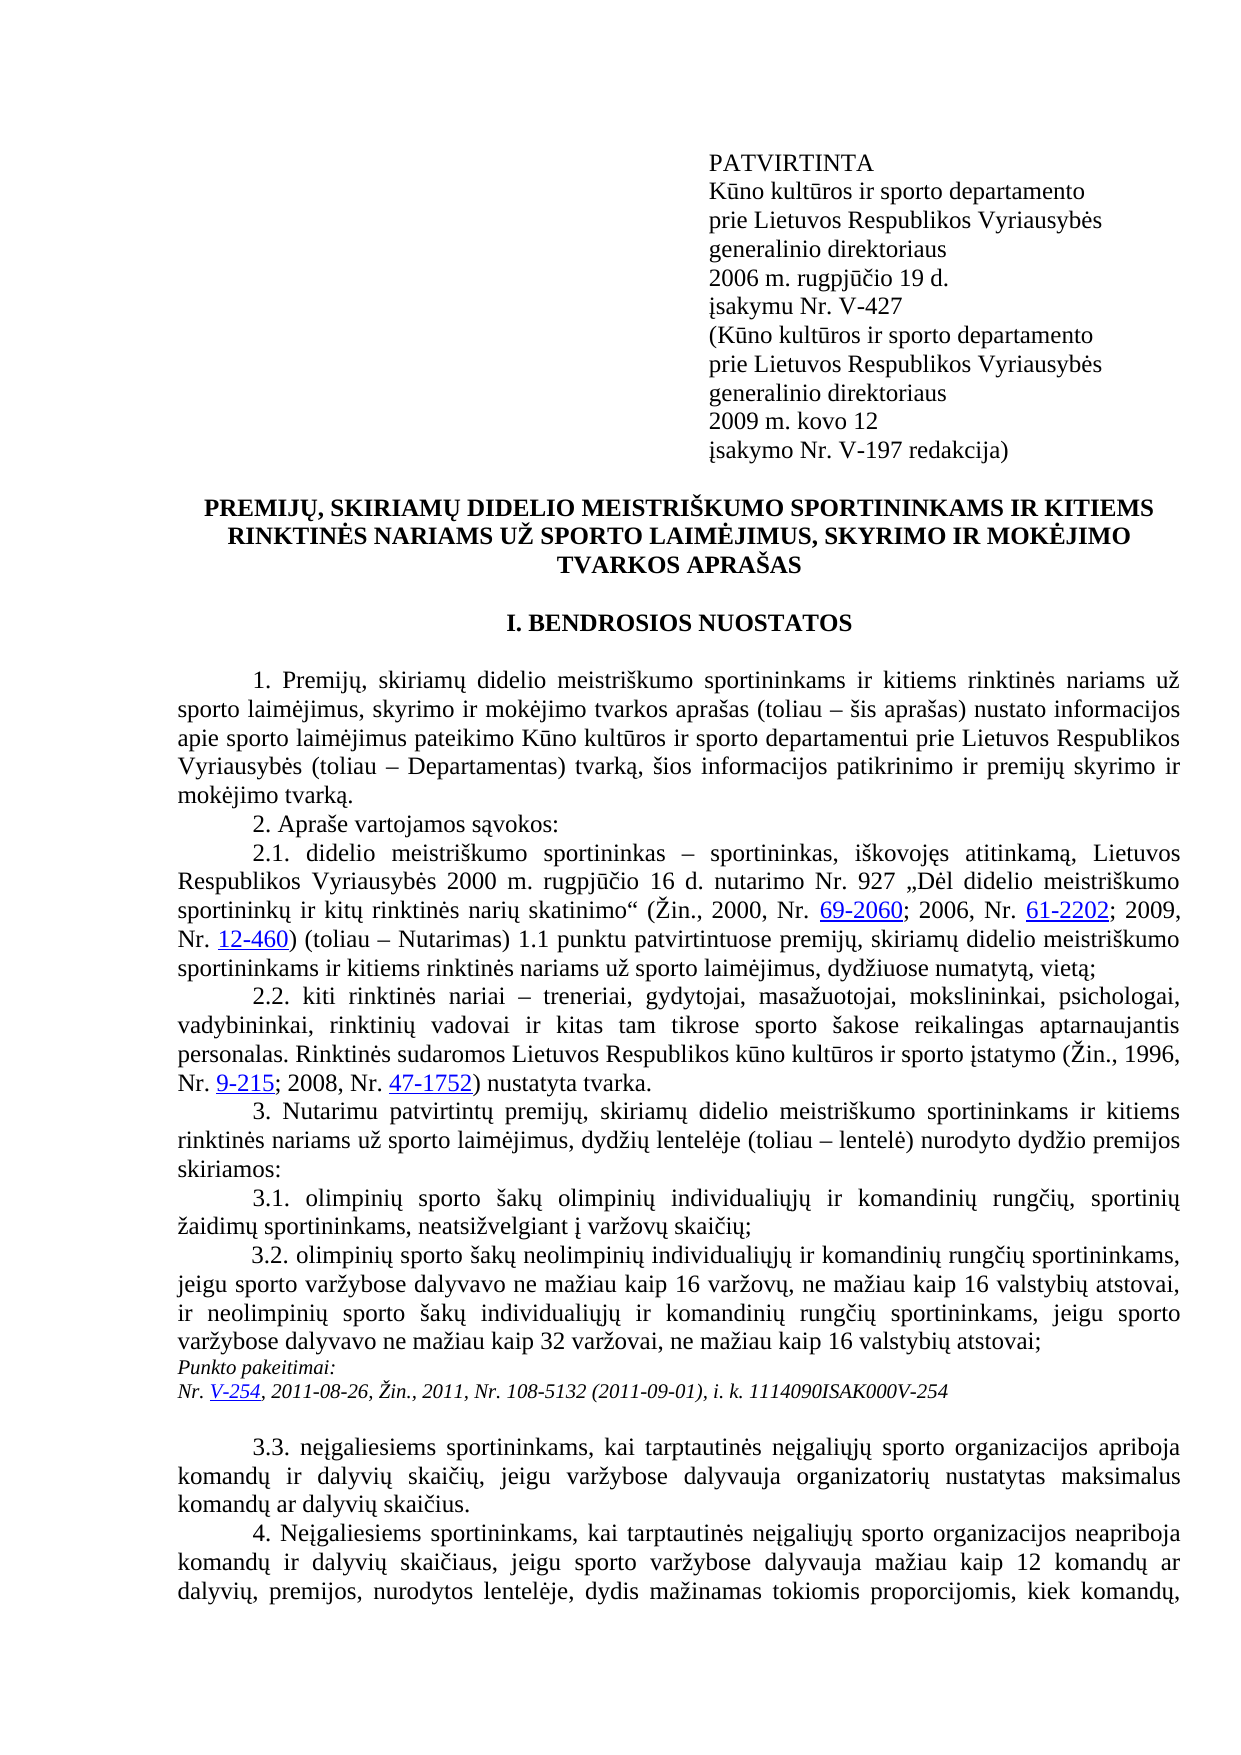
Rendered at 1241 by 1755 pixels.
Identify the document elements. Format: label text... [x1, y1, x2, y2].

text I. BENDROSIOS NUOSTATOS [177, 608, 1181, 636]
text 2. Apraše vartojamos sąvokos: [177, 809, 1181, 838]
text 3.1. olimpinių sporto šakų olimpinių individualiųjų ir komandinių rungčių, sportinių žaidimų sportininkams, neatsižvelgiant į varžovų skaičių; [177, 1183, 1181, 1240]
text įsakymu Nr. V-427 [177, 291, 1181, 320]
text Kūno kultūros ir sporto departamento [177, 176, 1181, 205]
text 3.3. neįgaliesiems sportininkams, kai tarptautinės neįgaliųjų sporto organizacijos apriboja komandų ir dalyvių skaičių, jeigu varžybose dalyvauja organizatorių nustatytas maksimalus komandų ar dalyvių skaičius. [177, 1432, 1181, 1518]
text 4. Neįgaliesiems sportininkams, kai tarptautinės neįgaliųjų sporto organizacijos neapriboja komandų ir dalyvių skaičiaus, jeigu sporto varžybose dalyvauja mažiau kaip 12 komandų ar dalyvių, premijos, nurodytos lentelėje, dydis mažinamas tokiomis proporcijomis, kiek komandų, [177, 1518, 1181, 1604]
text 1. Premijų, skiriamų didelio meistriškumo sportininkams ir kitiems rinktinės nariams už sporto laimėjimus, skyrimo ir mokėjimo tvarkos aprašas (toliau – šis aprašas) nustato informacijos apie sporto laimėjimus pateikimo Kūno kultūros ir sporto departamentui prie Lietuvos Respublikos Vyriausybės (toliau – Departamentas) tvarką, šios informacijos patikrinimo ir premijų skyrimo ir mokėjimo tvarką. [177, 665, 1181, 809]
text 2006 m. rugpjūčio 19 d. [177, 263, 1181, 291]
text generalinio direktoriaus [177, 234, 1181, 263]
text (Kūno kultūros ir sporto departamento [177, 320, 1181, 349]
text PREMIJŲ, SKIRIAMŲ DIDELIO MEISTRIŠKUMO SPORTININKAMS IR KITIEMS RINKTINĖS NARIAMS UŽ SPORTO LAIMĖJIMUS, SKYRIMO IR MOKĖJIMO TVARKOS APRAŠAS [177, 493, 1181, 579]
text Nr. V-254, 2011-08-26, Žin., 2011, Nr. 108-5132 (2011-09-01), i. k. 1114090ISAK000V-254 [177, 1379, 1181, 1403]
text prie Lietuvos Respublikos Vyriausybės [177, 205, 1181, 234]
text 2.2. kiti rinktinės nariai – treneriai, gydytojai, masažuotojai, mokslininkai, psichologai, vadybininkai, rinktinių vadovai ir kitas tam tikrose sporto šakose reikalingas aptarnaujantis personalas. Rinktinės sudaromos Lietuvos Respublikos kūno kultūros ir sporto įstatymo (Žin., 1996, Nr. 9-215; 2008, Nr. 47-1752) nustatyta tvarka. [177, 981, 1181, 1096]
text Punkto pakeitimai: [177, 1355, 1181, 1379]
text generalinio direktoriaus [177, 378, 1181, 406]
text įsakymo Nr. V-197 redakcija) [177, 435, 1181, 464]
text 2009 m. kovo 12 [177, 406, 1181, 435]
text 3. Nutarimu patvirtintų premijų, skiriamų didelio meistriškumo sportininkams ir kitiems rinktinės nariams už sporto laimėjimus, dydžių lentelėje (toliau – lentelė) nurodyto dydžio premijos skiriamos: [177, 1096, 1181, 1183]
text 2.1. didelio meistriškumo sportininkas – sportininkas, iškovojęs atitinkamą, Lietuvos Respublikos Vyriausybės 2000 m. rugpjūčio 16 d. nutarimo Nr. 927 „Dėl didelio meistriškumo sportininkų ir kitų rinktinės narių skatinimo“ (Žin., 2000, Nr. 69-2060; 2006, Nr. 61-2202; 2009, Nr. 12-460) (toliau – Nutarimas) 1.1 punktu patvirtintuose premijų, skiriamų didelio meistriškumo sportininkams ir kitiems rinktinės nariams už sporto laimėjimus, dydžiuose numatytą, vietą; [177, 838, 1181, 981]
text PATVIRTINTA [177, 148, 1181, 176]
text prie Lietuvos Respublikos Vyriausybės [177, 349, 1181, 378]
text 3.2. olimpinių sporto šakų neolimpinių individualiųjų ir komandinių rungčių sportininkams, jeigu sporto varžybose dalyvavo ne mažiau kaip 16 varžovų, ne mažiau kaip 16 valstybių atstovai, ir neolimpinių sporto šakų individualiųjų ir komandinių rungčių sportininkams, jeigu sporto varžybose dalyvavo ne mažiau kaip 32 varžovai, ne mažiau kaip 16 valstybių atstovai; [177, 1240, 1181, 1355]
